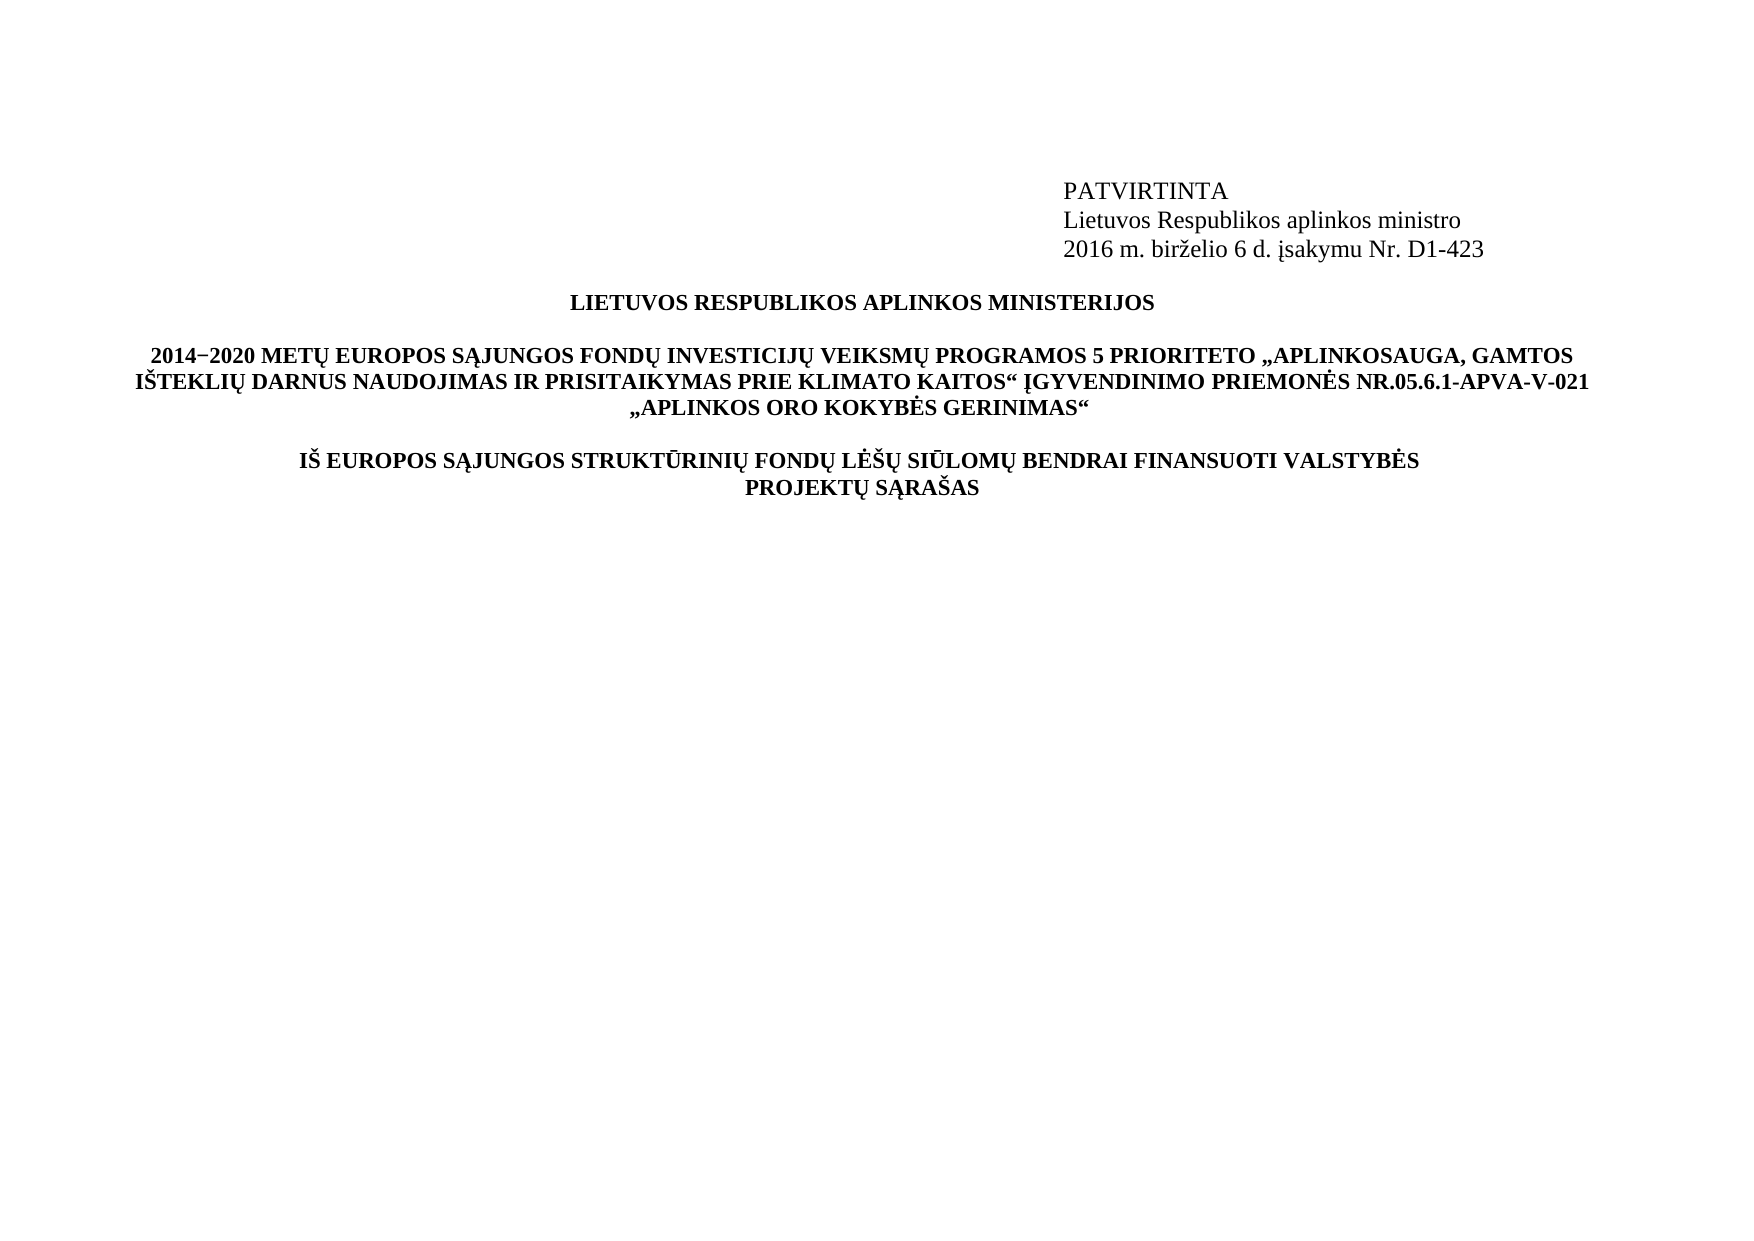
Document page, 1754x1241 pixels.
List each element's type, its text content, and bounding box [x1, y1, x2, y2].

text LIETUVOS RESPUBLIKOS APLINKOS MINISTERIJOS [118, 289, 1606, 315]
text PATVIRTINTA [928, 176, 1606, 205]
text IŠ EUROPOS SĄJUNGOS STRUKTŪRINIŲ FONDŲ LĖŠŲ SIŪLOMŲ BENDRAI FINANSUOTI VALSTYBĖS [118, 447, 1606, 473]
text 2014−2020 METŲ EUROPOS SĄJUNGOS FONDŲ INVESTICIJŲ VEIKSMŲ PROGRAMOS 5 PRIORITETO „APLINKOSAUGA, GAMTOS IŠTEKLIŲ DARNUS NAUDOJIMAS IR PRISITAIKYMAS PRIE KLIMATO KAITOS“ ĮGYVENDINIMO PRIEMONĖS NR.05.6.1-APVA-V-021 „APLINKOS ORO KOKYBĖS GERINIMAS“ [118, 342, 1606, 421]
text Lietuvos Respublikos aplinkos ministro [1063, 205, 1606, 234]
text 2016 m. birželio 6 d. įsakymu Nr. D1-423 [928, 234, 1606, 263]
text PROJEKTŲ SĄRAŠAS [118, 473, 1606, 500]
